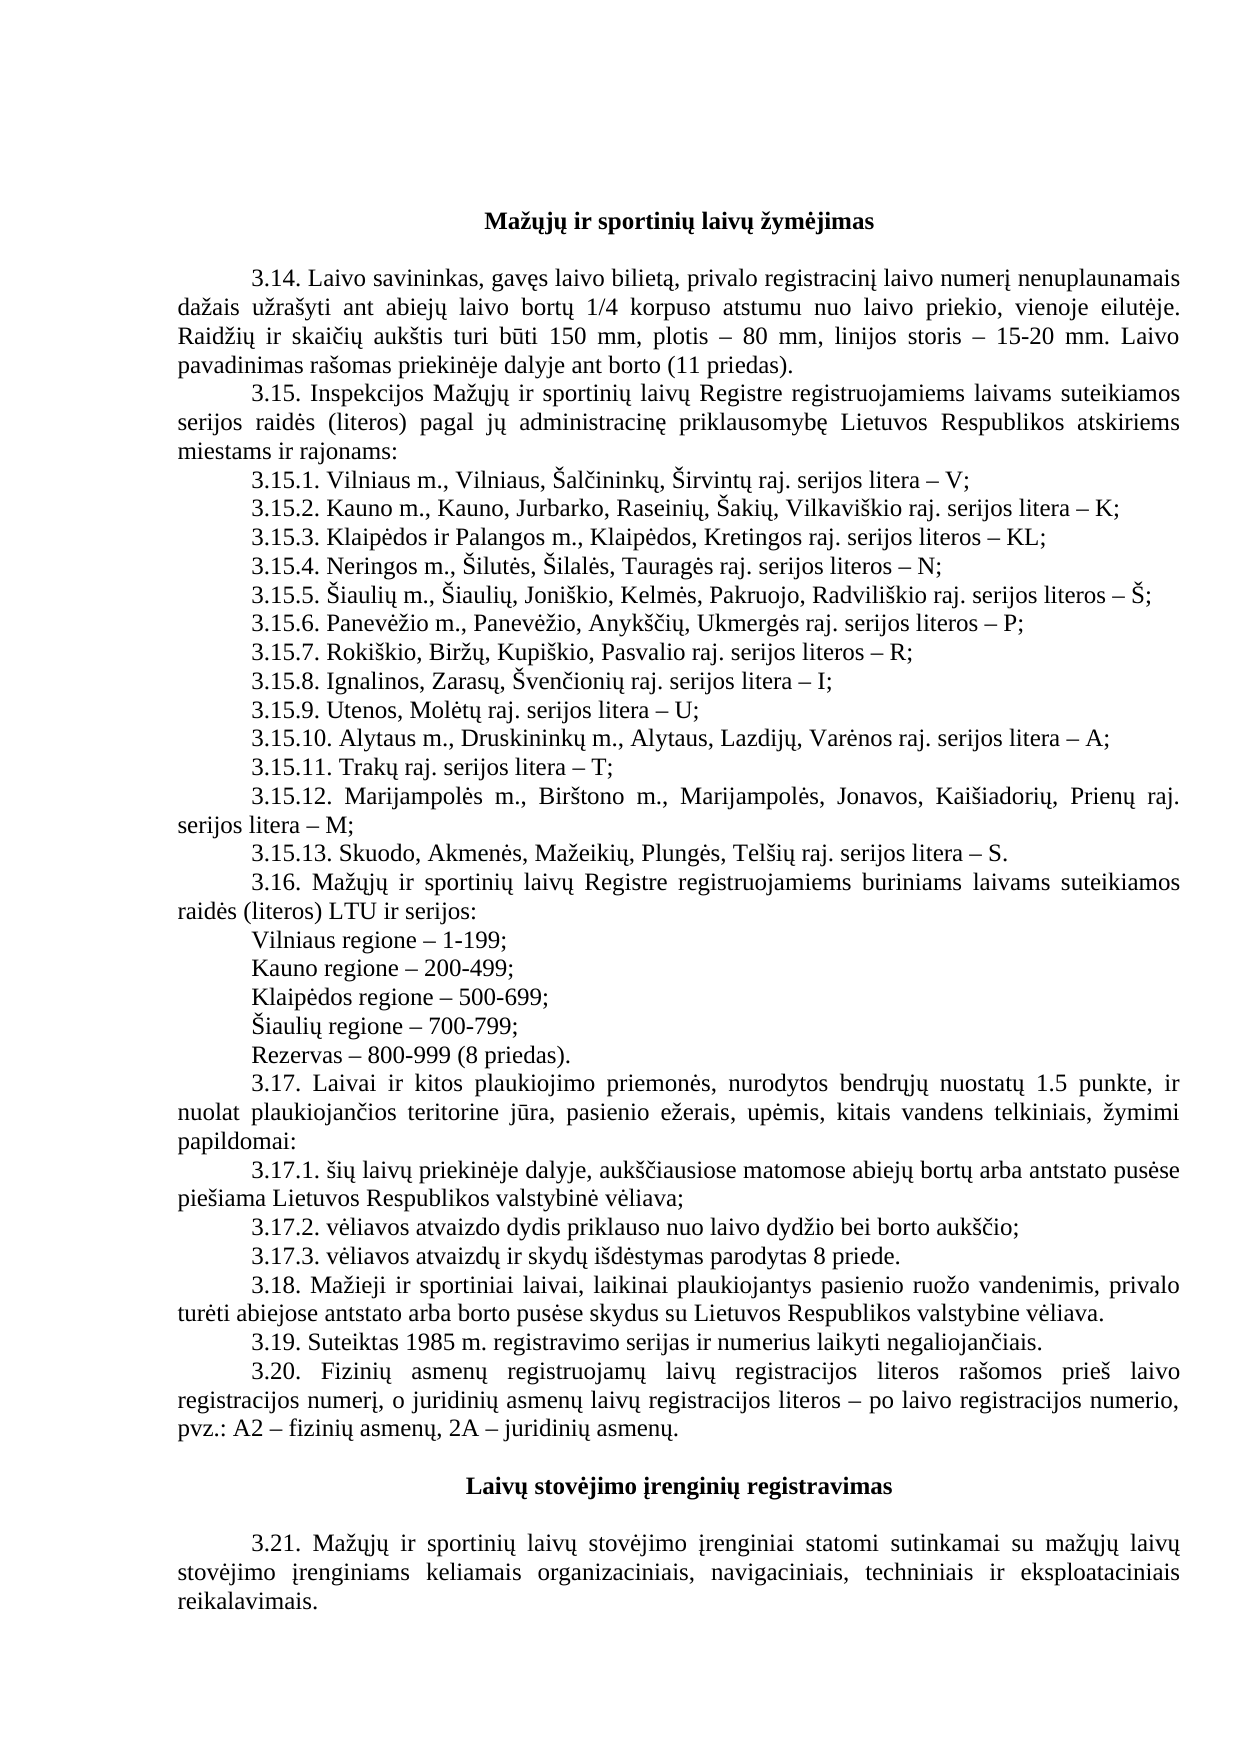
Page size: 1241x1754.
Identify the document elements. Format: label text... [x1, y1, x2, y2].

text Kauno regione – 200-499; [177, 953, 1181, 982]
text 3.15.11. Trakų raj. serijos litera – T; [177, 752, 1181, 781]
text 3.17.3. vėliavos atvaizdų ir skydų išdėstymas parodytas 8 priede. [177, 1241, 1181, 1270]
text 3.15.10. Alytaus m., Druskininkų m., Alytaus, Lazdijų, Varėnos raj. serijos litera – A; [177, 723, 1181, 752]
text 3.15.9. Utenos, Molėtų raj. serijos litera – U; [177, 695, 1181, 723]
text 3.15.8. Ignalinos, Zarasų, Švenčionių raj. serijos litera – I; [177, 666, 1181, 695]
text 3.15.6. Panevėžio m., Panevėžio, Anykščių, Ukmergės raj. serijos literos – P; [177, 608, 1181, 637]
text 3.21. Mažųjų ir sportinių laivų stovėjimo įrenginiai statomi sutinkamai su mažųjų laivų stovėjimo įrenginiams keliamais organizaciniais, navigaciniais, techniniais ir eksploataciniais reikalavimais. [177, 1528, 1181, 1615]
text 3.17. Laivai ir kitos plaukiojimo priemonės, nurodytos bendrųjų nuostatų 1.5 punkte, ir nuolat plaukiojančios teritorine jūra, pasienio ežerais, upėmis, kitais vandens telkiniais, žymimi papildomai: [177, 1068, 1181, 1155]
text Šiaulių regione – 700-799; [177, 1011, 1181, 1040]
text 3.18. Mažieji ir sportiniai laivai, laikinai plaukiojantys pasienio ruožo vandenimis, privalo turėti abiejose antstato arba borto pusėse skydus su Lietuvos Respublikos valstybine vėliava. [177, 1270, 1181, 1327]
text Rezervas – 800-999 (8 priedas). [177, 1040, 1181, 1068]
text 3.15. Inspekcijos Mažųjų ir sportinių laivų Registre registruojamiems laivams suteikiamos serijos raidės (literos) pagal jų administracinę priklausomybę Lietuvos Respublikos atskiriems miestams ir rajonams: [177, 378, 1181, 465]
text 3.20. Fizinių asmenų registruojamų laivų registracijos literos rašomos prieš laivo registracijos numerį, o juridinių asmenų laivų registracijos literos – po laivo registracijos numerio, pvz.: A2 – fizinių asmenų, 2A – juridinių asmenų. [177, 1356, 1181, 1442]
text 3.17.2. vėliavos atvaizdo dydis priklauso nuo laivo dydžio bei borto aukščio; [177, 1212, 1181, 1241]
text 3.15.12. Marijampolės m., Birštono m., Marijampolės, Jonavos, Kaišiadorių, Prienų raj. serijos litera – M; [177, 781, 1181, 838]
text 3.15.2. Kauno m., Kauno, Jurbarko, Raseinių, Šakių, Vilkaviškio raj. serijos litera – K; [177, 493, 1181, 522]
text 3.16. Mažųjų ir sportinių laivų Registre registruojamiems buriniams laivams suteikiamos raidės (literos) LTU ir serijos: [177, 867, 1181, 925]
text Vilniaus regione – 1-199; [177, 925, 1181, 953]
text Laivų stovėjimo įrenginių registravimas [177, 1471, 1181, 1500]
text Klaipėdos regione – 500-699; [177, 982, 1181, 1011]
text 3.15.1. Vilniaus m., Vilniaus, Šalčininkų, Širvintų raj. serijos litera – V; [177, 465, 1181, 493]
text 3.14. Laivo savininkas, gavęs laivo bilietą, privalo registracinį laivo numerį nenuplaunamais dažais užrašyti ant abiejų laivo bortų 1/4 korpuso atstumu nuo laivo priekio, vienoje eilutėje. Raidžių ir skaičių aukštis turi būti 150 mm, plotis – 80 mm, linijos storis – 15-20 mm. Laivo pavadinimas rašomas priekinėje dalyje ant borto (11 priedas). [177, 263, 1181, 378]
text Mažųjų ir sportinių laivų žymėjimas [177, 206, 1181, 235]
text 3.15.7. Rokiškio, Biržų, Kupiškio, Pasvalio raj. serijos literos – R; [177, 637, 1181, 666]
text 3.17.1. šių laivų priekinėje dalyje, aukščiausiose matomose abiejų bortų arba antstato pusėse piešiama Lietuvos Respublikos valstybinė vėliava; [177, 1155, 1181, 1212]
text 3.15.13. Skuodo, Akmenės, Mažeikių, Plungės, Telšių raj. serijos litera – S. [177, 838, 1181, 867]
text 3.15.3. Klaipėdos ir Palangos m., Klaipėdos, Kretingos raj. serijos literos – KL; [177, 522, 1181, 551]
text 3.15.5. Šiaulių m., Šiaulių, Joniškio, Kelmės, Pakruojo, Radviliškio raj. serijos literos – Š; [177, 580, 1181, 608]
text 3.19. Suteiktas 1985 m. registravimo serijas ir numerius laikyti negaliojančiais. [177, 1327, 1181, 1356]
text 3.15.4. Neringos m., Šilutės, Šilalės, Tauragės raj. serijos literos – N; [177, 551, 1181, 580]
